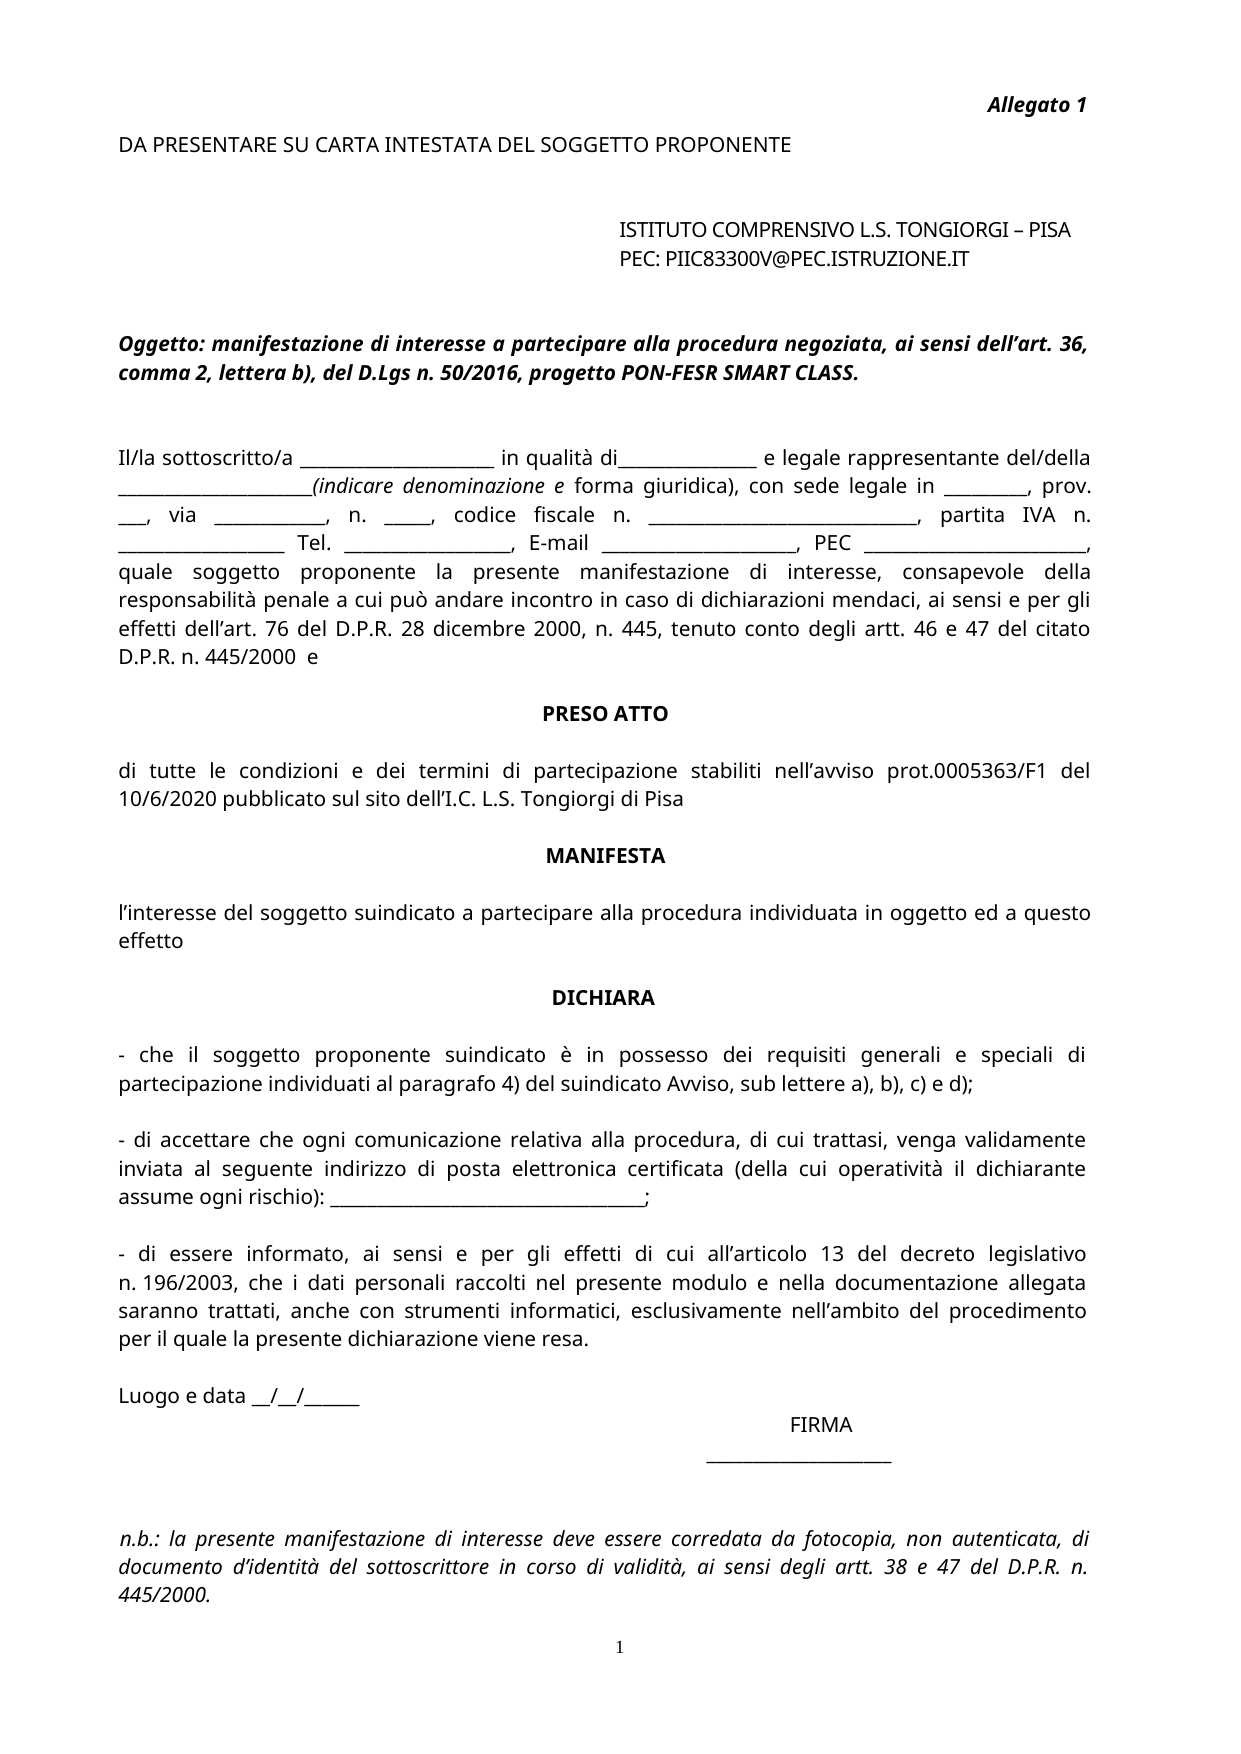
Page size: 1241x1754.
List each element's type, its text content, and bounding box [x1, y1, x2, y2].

list - di essere informato, ai sensi e per gli effetti di cui all’articolo 13 del decreto legislativo n. 196/2003, che i dati personali raccolti nel presente modulo e nella documentazione allegata saranno trattati, anche con strumenti informatici, esclusivamente nell’ambito del procedimento per il quale la presente dichiarazione viene resa. [118, 1239, 1088, 1353]
text MANIFESTA [118, 841, 1093, 869]
text l’interesse del soggetto suindicato a partecipare alla procedura individuata in oggetto ed a questo effetto [118, 898, 1093, 955]
text FIRMA [118, 1410, 1181, 1438]
list - che il soggetto proponente suindicato è in possesso dei requisiti generali e speciali di partecipazione individuati al paragrafo 4) del suindicato Avviso, sub lettere a), b), c) e d); [118, 1040, 1088, 1097]
text ____________________ [118, 1438, 1181, 1467]
text PEC: PIIC83300V@PEC.ISTRUZIONE.IT [619, 244, 1125, 272]
text DICHIARA [118, 983, 1088, 1012]
text di tutte le condizioni e dei termini di partecipazione stabiliti nell’avviso prot.0005363/F1 del 10/6/2020 pubblicato sul sito dell’I.C. L.S. Tongiorgi di Pisa [118, 756, 1092, 813]
list - di accettare che ogni comunicazione relativa alla procedura, di cui trattasi, venga validamente inviata al seguente indirizzo di posta elettronica certificata (della cui operatività il dichiarante assume ogni rischio): __________________________________; [118, 1126, 1088, 1211]
text DA PRESENTARE SU CARTA INTESTATA DEL SOGGETTO PROPONENTE [118, 130, 1122, 159]
text ISTITUTO COMPRENSIVO L.S. TONGIORGI – PISA [619, 216, 1125, 244]
text PRESO ATTO [118, 699, 1092, 727]
text Oggetto: manifestazione di interesse a partecipare alla procedura negoziata, ai sensi dell’art. 36, comma 2, lettera b), del D.Lgs n. 50/2016, progetto PON-FESR SMART CLASS. [118, 329, 1093, 386]
text Luogo e data __/__/______ [118, 1381, 1122, 1410]
text n.b.: la presente manifestazione di interesse deve essere corredata da fotocopia, non autenticata, di documento d’identità del sottoscrittore in corso di validità, ai sensi degli artt. 38 e 47 del D.P.R. n. 445/2000. [118, 1524, 1093, 1609]
text Allegato 1 [118, 90, 1122, 118]
text Il/la sottoscritto/a _____________________ in qualità di_______________ e legale rappresentante del/della _____________________(indicare denominazione e forma giuridica), con sede legale in _________, prov. ___, via ____________, n. _____, codice fiscale n. _____________________________, partita IVA n. __________________ Tel. __________________, E-mail _____________________, PEC ________________________, quale soggetto proponente la presente manifestazione di interesse, consapevole della responsabilità penale a cui può andare incontro in caso di dichiarazioni mendaci, ai sensi e per gli effetti dell’art. 76 del D.P.R. 28 dicembre 2000, n. 445, tenuto conto degli artt. 46 e 47 del citato D.P.R. n. 445/2000 e [118, 443, 1093, 671]
